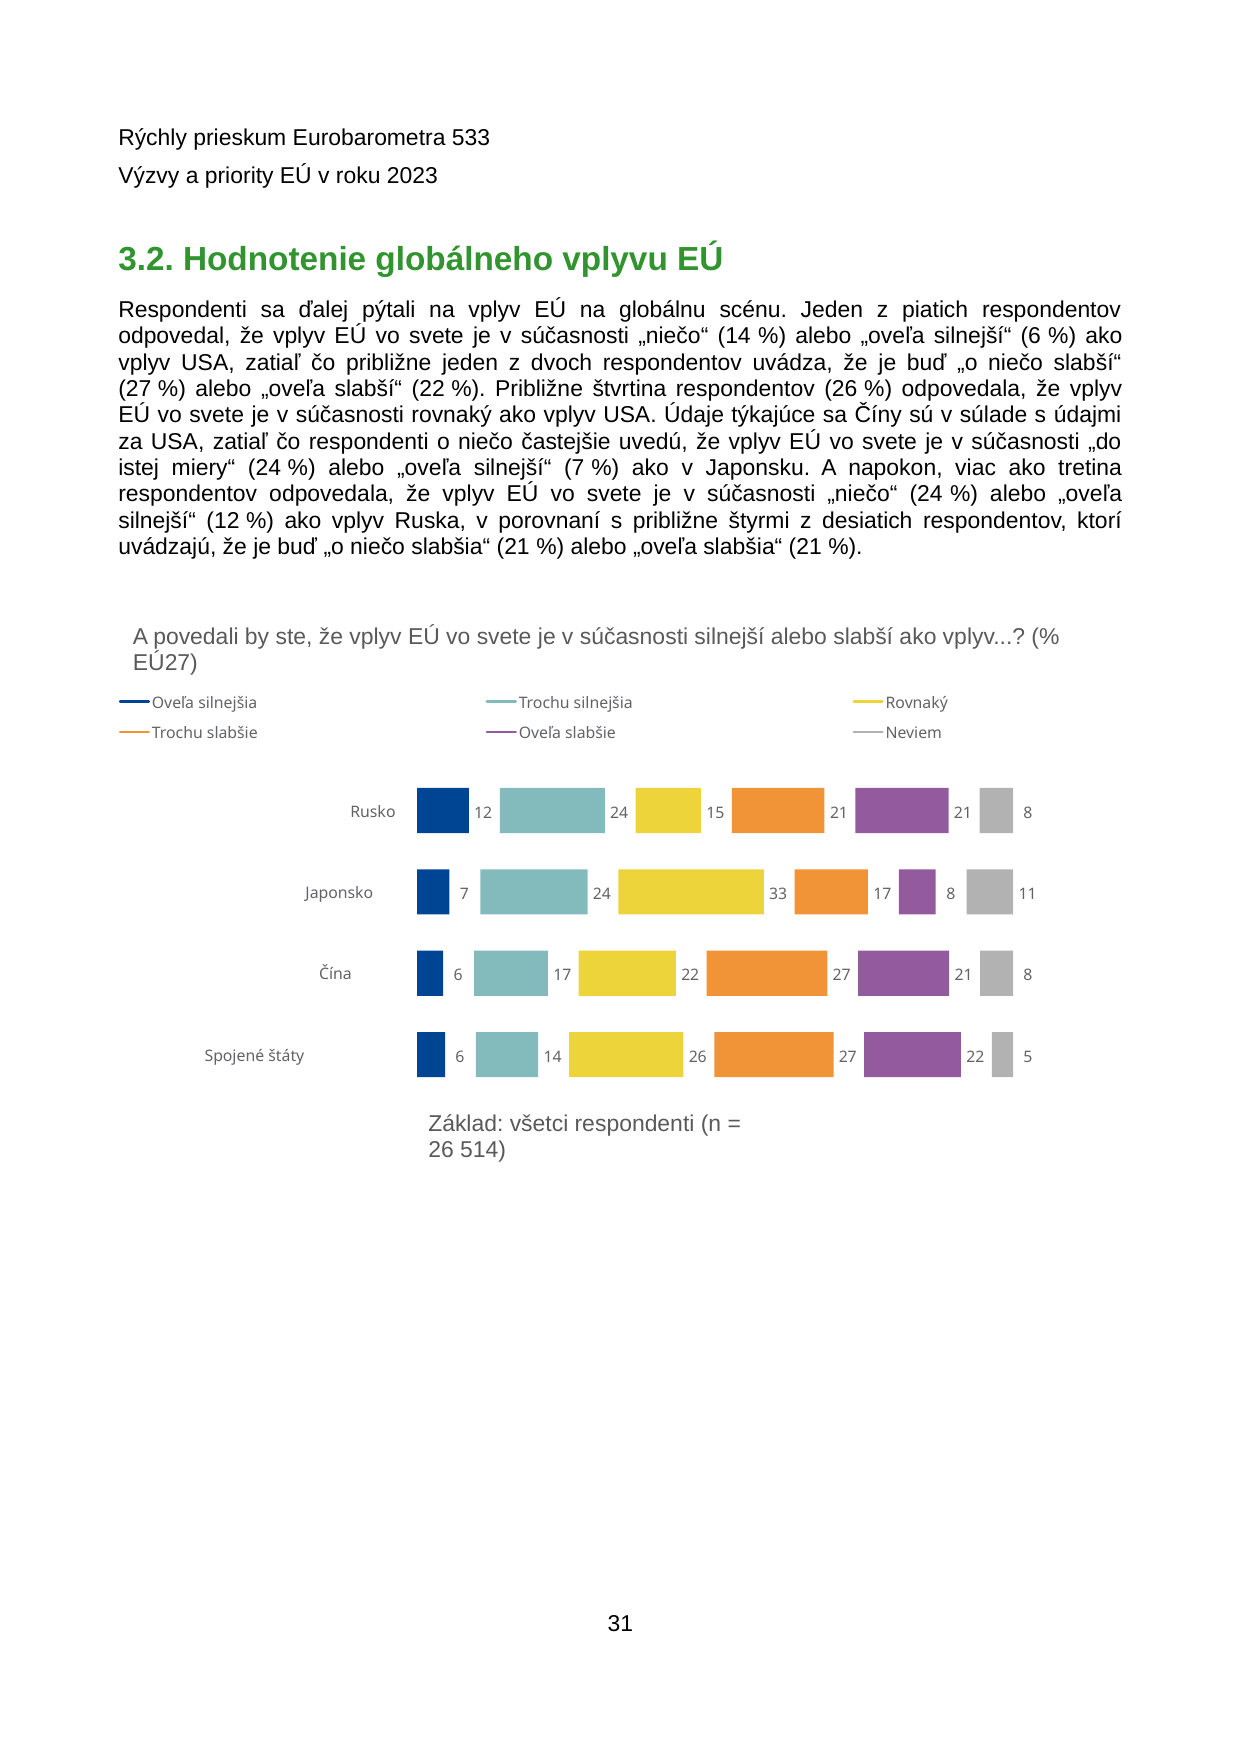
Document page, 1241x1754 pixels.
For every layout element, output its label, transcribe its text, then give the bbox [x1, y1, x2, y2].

text Respondenti sa ďalej pýtali na vplyv EÚ na globálnu scénu. Jeden z piatich respondentov odpovedal, že vplyv EÚ vo svete je v súčasnosti „niečo“ (14 %) alebo „oveľa silnejší“ (6 %) ako vplyv USA, zatiaľ čo približne jeden z dvoch respondentov uvádza, že je buď „o niečo slabší“ (27 %) alebo „oveľa slabší“ (22 %). Približne štvrtina respondentov (26 %) odpovedala, že vplyv EÚ vo svete je v súčasnosti rovnaký ako vplyv USA. Údaje týkajúce sa Číny sú v súlade s údajmi za USA, zatiaľ čo respondenti o niečo častejšie uvedú, že vplyv EÚ vo svete je v súčasnosti „do istej miery“ (24 %) alebo „oveľa silnejší“ (7 %) ako v Japonsku. A napokon, viac ako tretina respondentov odpovedala, že vplyv EÚ vo svete je v súčasnosti „niečo“ (24 %) alebo „oveľa silnejší“ (12 %) ako vplyv Ruska, v porovnaní s približne štyrmi z desiatich respondentov, ktorí uvádzajú, že je buď „o niečo slabšia“ (21 %) alebo „oveľa slabšia“ (21 %). [118, 296, 1122, 559]
subtitle 3.2. Hodnotenie globálneho vplyvu EÚ [118, 239, 1122, 277]
